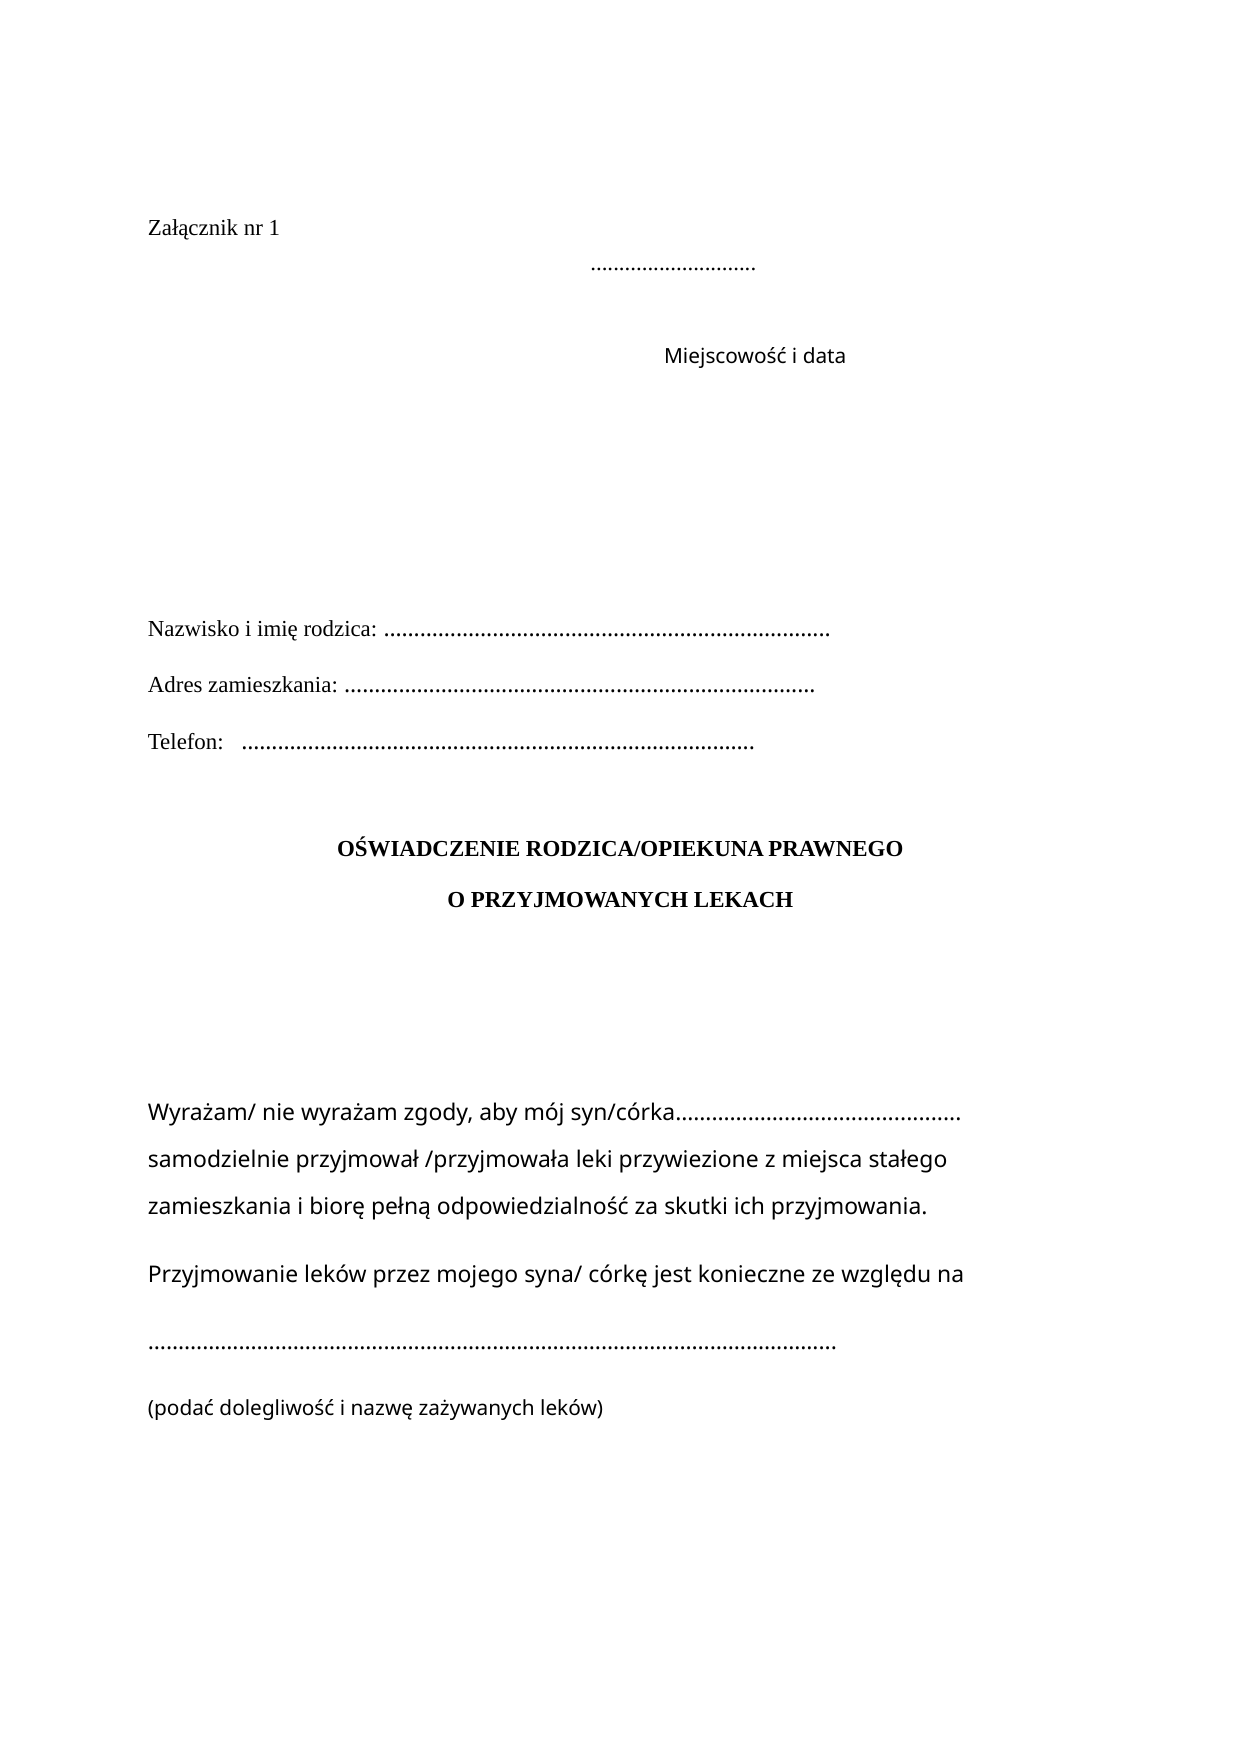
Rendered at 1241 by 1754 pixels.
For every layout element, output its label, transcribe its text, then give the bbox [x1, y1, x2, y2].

text O PRZYJMOWANYCH LEKACH [148, 886, 1093, 912]
text OŚWIADCZENIE RODZICA/OPIEKUNA PRAWNEGO [148, 835, 1093, 861]
text Miejscowość i data [148, 303, 1093, 370]
text Nazwisko i imię rodzica: ……………………………………………………………….. [148, 612, 1093, 643]
text (podać dolegliwość i nazwę zażywanych leków) [148, 1393, 1093, 1421]
text Telefon: …………………………………………………………………………. [148, 725, 1093, 756]
text Załącznik nr 1 ............................. [148, 210, 1093, 278]
text Adres zamieszkania: …………………………………………………………………… [148, 668, 1093, 700]
text Przyjmowanie leków przez mojego syna/ córkę jest konieczne ze względu na [148, 1258, 1093, 1289]
text Wyrażam/ nie wyrażam zgody, aby mój syn/córka……………………....................... samodzielnie przyjmował /przyjmowała leki przywiezione z miejsca stałego zamieszkania i biorę pełną odpowiedzialność za skutki ich przyjmowania. [148, 1096, 1093, 1221]
text …………………………………………………………………………………………………... [148, 1325, 1093, 1357]
